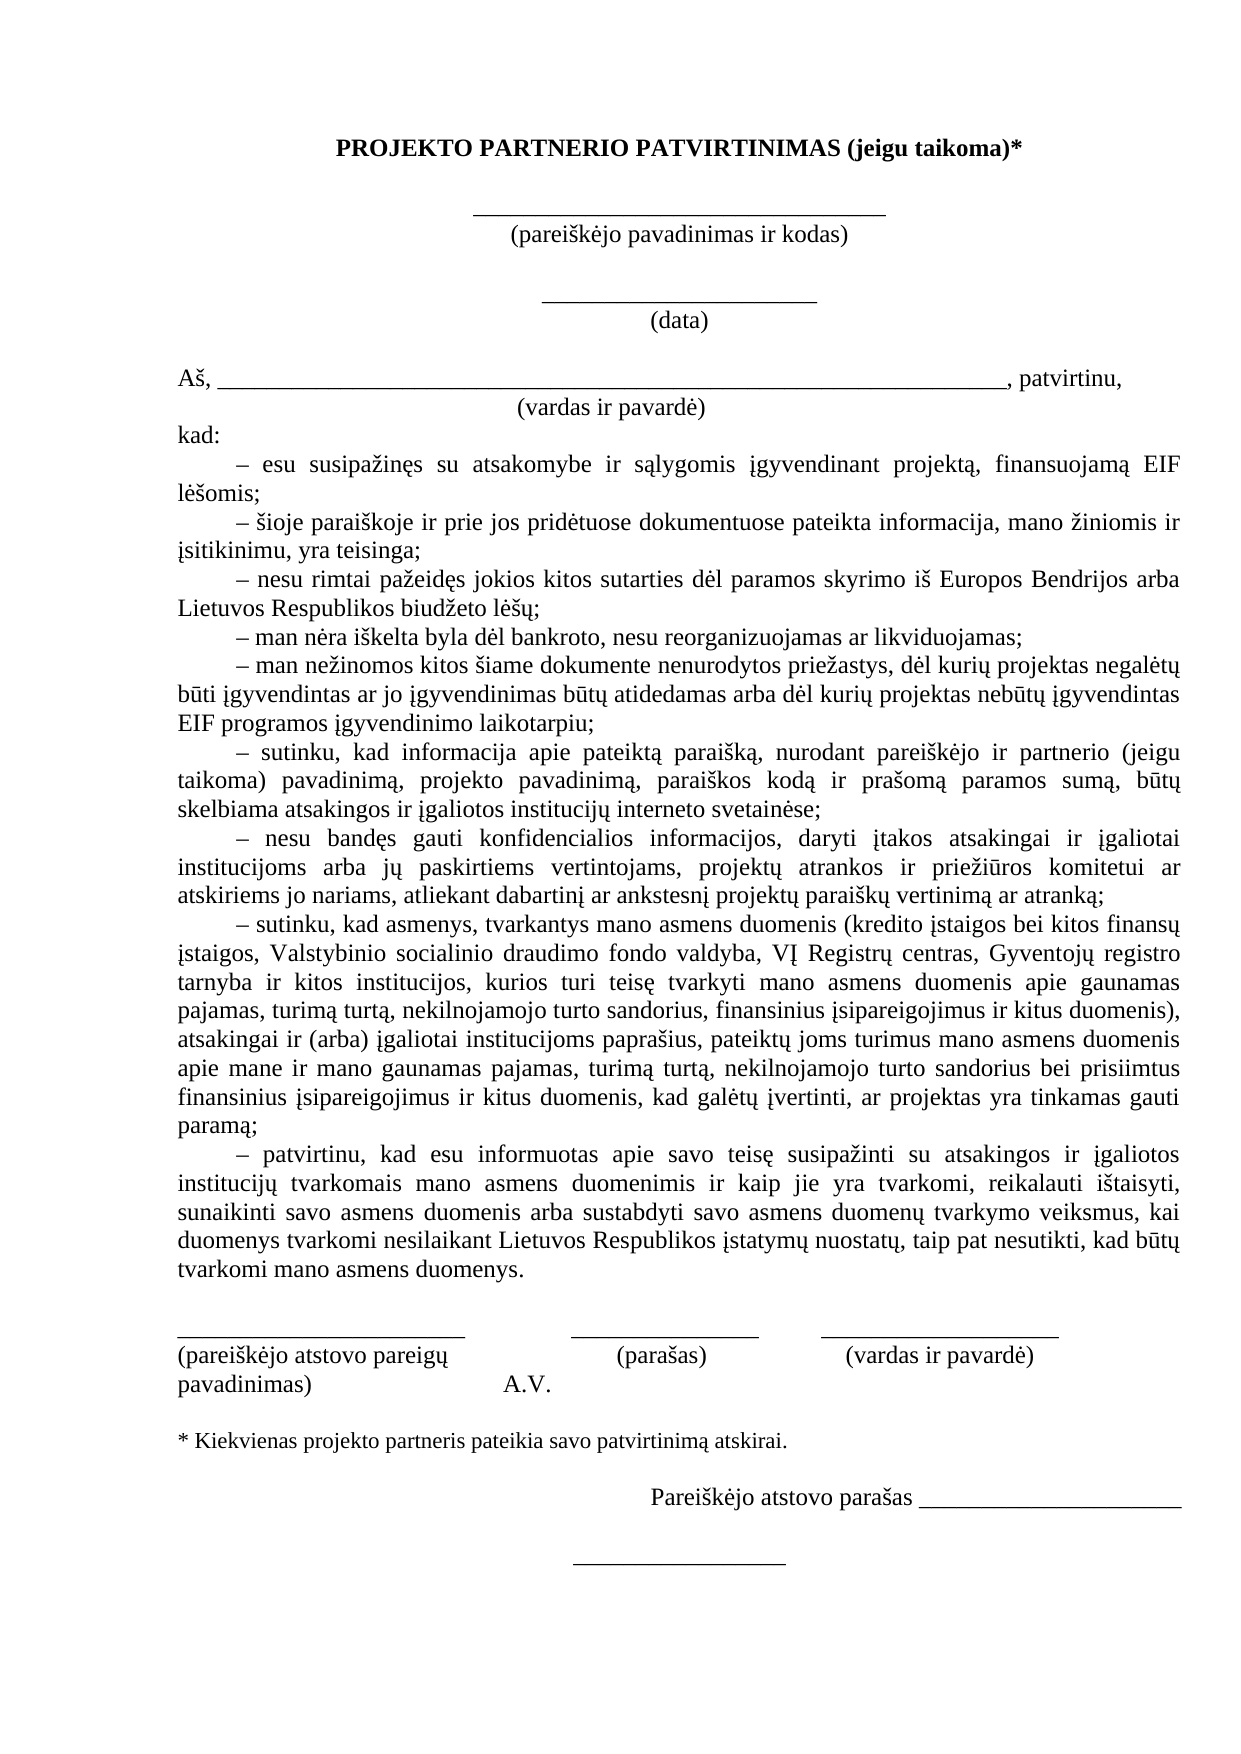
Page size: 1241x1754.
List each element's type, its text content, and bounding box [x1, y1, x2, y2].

text – patvirtinu, kad esu informuotas apie savo teisę susipažinti su atsakingos ir įgaliotos institucijų tvarkomais mano asmens duomenimis ir kaip jie yra tvarkomi, reikalauti ištaisyti, sunaikinti savo asmens duomenis arba sustabdyti savo asmens duomenų tvarkymo veiksmus, kai duomenys tvarkomi nesilaikant Lietuvos Respublikos įstatymų nuostatų, taip pat nesutikti, kad būtų tvarkomi mano asmens duomenys. [177, 1139, 1181, 1283]
text – nesu rimtai pažeidęs jokios kitos sutarties dėl paramos skyrimo iš Europos Bendrijos arba Lietuvos Respublikos biudžeto lėšų; [177, 564, 1181, 622]
text (data) [177, 305, 1181, 334]
text Aš, , patvirtinu, [177, 363, 1181, 392]
text – man nežinomos kitos šiame dokumente nenurodytos priežastys, dėl kurių projektas negalėtų būti įgyvendintas ar jo įgyvendinimas būtų atidedamas arba dėl kurių projektas nebūtų įgyvendintas EIF programos įgyvendinimo laikotarpiu; [177, 650, 1181, 737]
text ______________________ [177, 277, 1181, 305]
text _________________________________ [177, 190, 1181, 219]
text – šioje paraiškoje ir prie jos pridėtuose dokumentuose pateikta informacija, mano žiniomis ir įsitikinimu, yra teisinga; [177, 507, 1181, 564]
text – sutinku, kad informacija apie pateiktą paraišką, nurodant pareiškėjo ir partnerio (jeigu taikoma) pavadinimą, projekto pavadinimą, paraiškos kodą ir prašomą paramos sumą, būtų skelbiama atsakingos ir įgaliotos institucijų interneto svetainėse; [177, 737, 1181, 823]
text – sutinku, kad asmenys, tvarkantys mano asmens duomenis (kredito įstaigos bei kitos finansų įstaigos, Valstybinio socialinio draudimo fondo valdyba, VĮ Registrų centras, Gyventojų registro tarnyba ir kitos institucijos, kurios turi teisę tvarkyti mano asmens duomenis apie gaunamas pajamas, turimą turtą, nekilnojamojo turto sandorius, finansinius įsipareigojimus ir kitus duomenis), atsakingai ir (arba) įgaliotai institucijoms paprašius, pateiktų joms turimus mano asmens duomenis apie mane ir mano gaunamas pajamas, turimą turtą, nekilnojamojo turto sandorius bei prisiimtus finansinius įsipareigojimus ir kitus duomenis, kad galėtų įvertinti, ar projektas yra tinkamas gauti paramą; [177, 909, 1181, 1139]
text kad: [177, 420, 1181, 449]
text (vardas ir pavardė) [177, 392, 1181, 420]
text – man nėra iškelta byla dėl bankroto, nesu reorganizuojamas ar likviduojamas; [177, 622, 1181, 650]
text PROJEKTO PARTNERIO PATVIRTINIMAS (jeigu taikoma)* [177, 133, 1181, 162]
text (pareiškėjo atstovo pareigų (parašas) (vardas ir pavardė) [177, 1340, 1181, 1369]
text _______________________ _______________ ___________________ [177, 1312, 1181, 1340]
text _________________ [177, 1539, 1181, 1568]
text * Kiekvienas projekto partneris pateikia savo patvirtinimą atskirai. [177, 1427, 1181, 1453]
text (pareiškėjo pavadinimas ir kodas) [177, 219, 1181, 248]
text – esu susipažinęs su atsakomybe ir sąlygomis įgyvendinant projektą, finansuojamą EIF lėšomis; [177, 449, 1181, 507]
text pavadinimas) A.V. [177, 1369, 1181, 1398]
text – nesu bandęs gauti konfidencialios informacijos, daryti įtakos atsakingai ir įgaliotai institucijoms arba jų paskirtiems vertintojams, projektų atrankos ir priežiūros komitetui ar atskiriems jo nariams, atliekant dabartinį ar ankstesnį projektų paraiškų vertinimą ar atranką; [177, 823, 1181, 909]
text Pareiškėjo atstovo parašas _____________________ [177, 1482, 1181, 1511]
